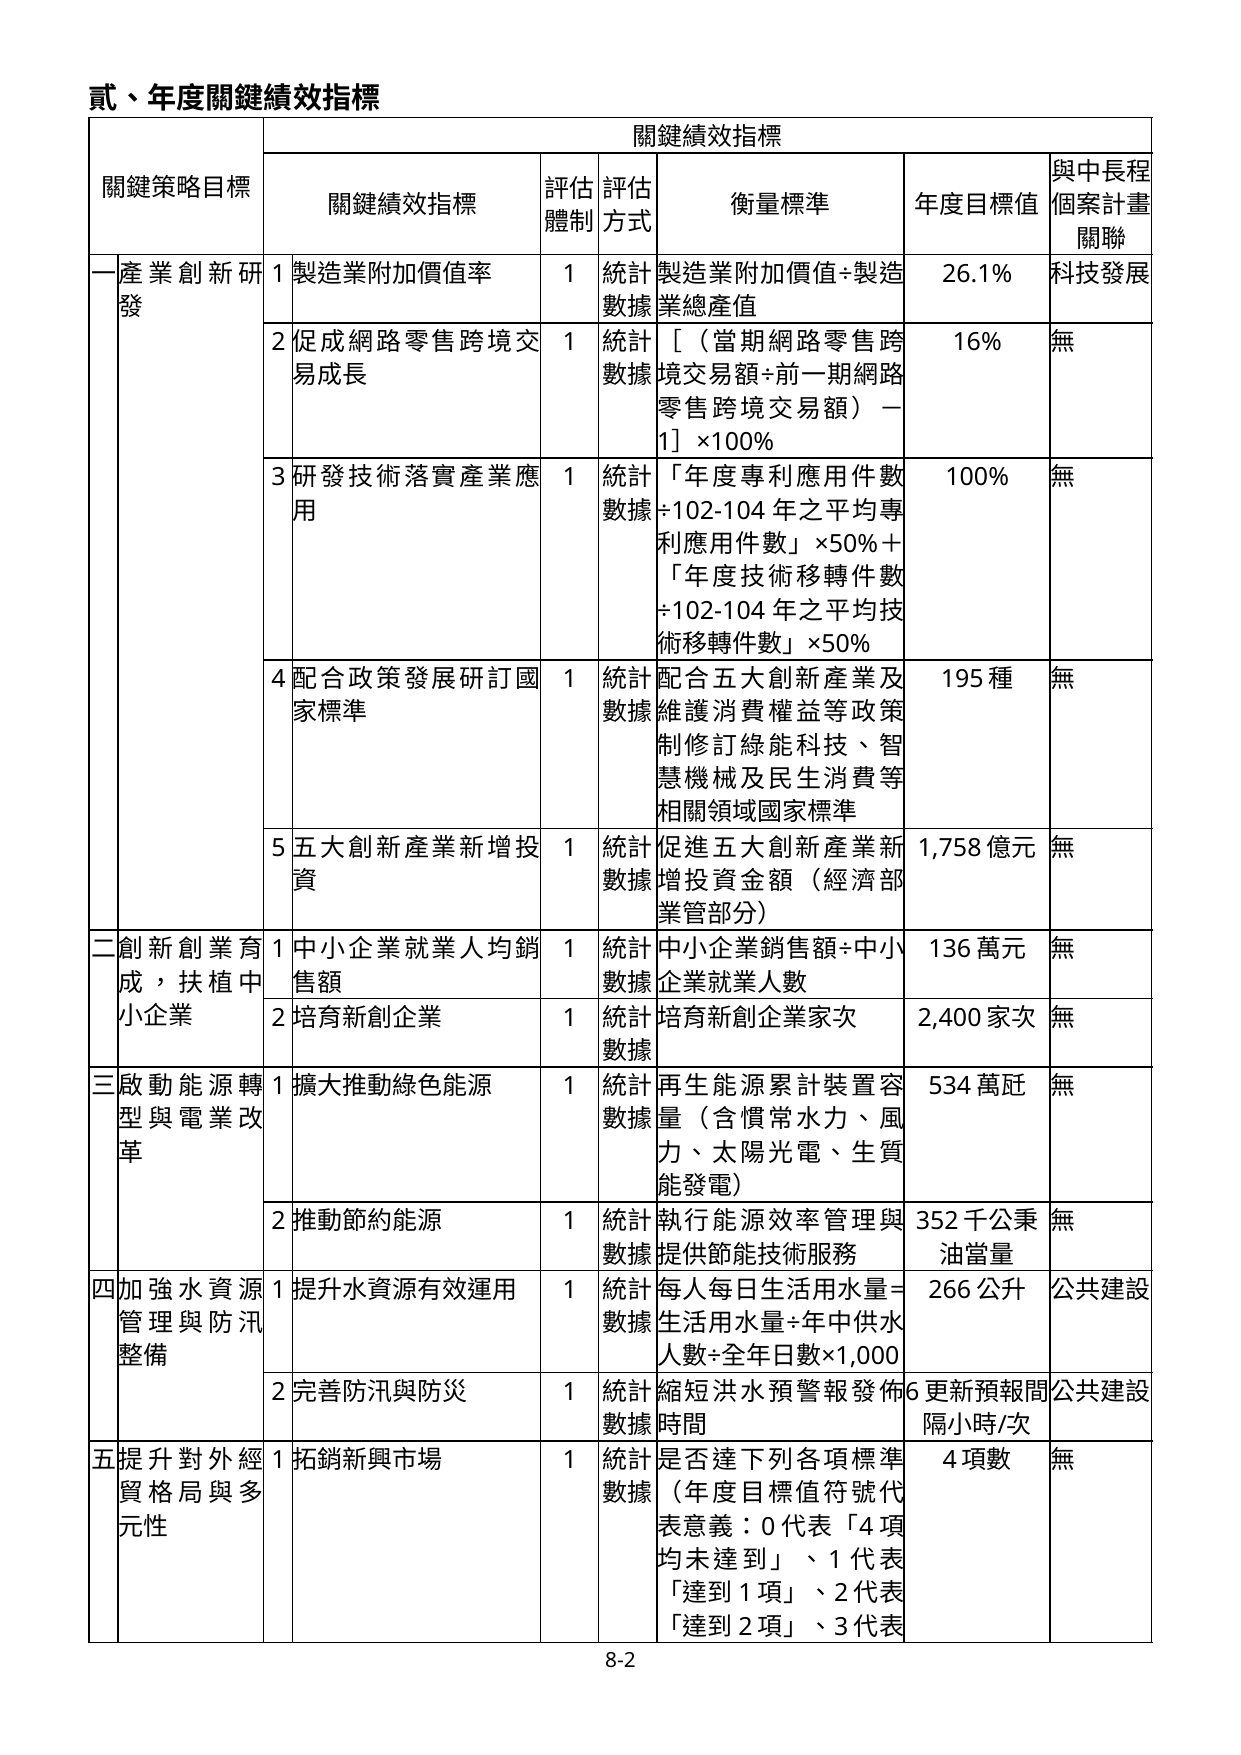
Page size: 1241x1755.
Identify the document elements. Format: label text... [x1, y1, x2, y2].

table_cell 提升對外經貿格局與多元性 [119, 1442, 263, 1642]
table_cell 促進五大創新產業新增投資金額（經濟部業管部分） [658, 829, 903, 929]
table_cell 拓銷新興市場 [293, 1442, 540, 1642]
table_cell 1 [541, 1373, 598, 1440]
table_cell 1 [541, 999, 598, 1066]
table_cell 1 [541, 1068, 598, 1201]
table_cell 1 [541, 1442, 598, 1642]
table_cell 無 [1051, 931, 1151, 998]
table_cell 無 [1051, 1068, 1151, 1201]
table_cell 3 [264, 459, 292, 659]
table_cell 一 [90, 255, 117, 929]
table_cell 266公升 [905, 1271, 1049, 1371]
table_cell 每人每日生活用水量=生活用水量÷年中供水人數÷全年日數×1,000 [658, 1271, 903, 1371]
table_cell 推動節約能源 [293, 1203, 540, 1270]
table_cell 是否達下列各項標準（年度目標值符號代表意義：0代表「4項均未達到」、1代表「達到1項」、2代表「達到2項」、3代表 [658, 1442, 903, 1642]
table_cell 無 [1051, 829, 1151, 929]
table_cell 無 [1051, 459, 1151, 659]
table_cell 統計數據 [599, 1442, 656, 1642]
table_cell 195種 [905, 661, 1049, 827]
table_cell 136萬元 [905, 931, 1049, 998]
table_cell 加強水資源管理與防汛整備 [119, 1271, 263, 1440]
table_cell 4 [264, 661, 292, 827]
table_cell 中小企業銷售額÷中小企業就業人數 [658, 931, 903, 998]
table_cell 無 [1051, 324, 1151, 457]
table_cell 中小企業就業人均銷售額 [293, 931, 540, 998]
table_cell 1 [264, 1271, 292, 1371]
table_cell 提升水資源有效運用 [293, 1271, 540, 1371]
table_cell 無 [1051, 1203, 1151, 1270]
table_cell 1,758億元 [905, 829, 1049, 929]
table_cell 26.1% [905, 255, 1049, 322]
table_cell 2 [264, 999, 292, 1066]
table_cell 1 [541, 829, 598, 929]
table_cell 16% [905, 324, 1049, 457]
table_cell 統計數據 [599, 829, 656, 929]
table_cell 啟動能源轉型與電業改革 [119, 1068, 263, 1270]
table_cell 年度目標值 [905, 154, 1049, 254]
table_cell 2 [264, 324, 292, 457]
table_cell 完善防汛與防災 [293, 1373, 540, 1440]
table_cell 五 [90, 1442, 117, 1642]
table_cell 1 [541, 661, 598, 827]
table_cell 「年度專利應用件數÷102-104年之平均專利應用件數」×50%＋「年度技術移轉件數÷102-104年之平均技術移轉件數」×50% [658, 459, 903, 659]
table_cell 6更新預報間隔小時/次 [905, 1373, 1049, 1440]
table_cell 二 [90, 931, 117, 1066]
table_cell 促成網路零售跨境交易成長 [293, 324, 540, 457]
table_cell 1 [264, 255, 292, 322]
table_cell 產業創新研發 [119, 255, 263, 929]
table_cell 統計數據 [599, 1068, 656, 1201]
table_cell 統計數據 [599, 1373, 656, 1440]
table_cell 4項數 [905, 1442, 1049, 1642]
table_cell 2 [264, 1203, 292, 1270]
table_cell 研發技術落實產業應用 [293, 459, 540, 659]
table_cell 培育新創企業家次 [658, 999, 903, 1066]
text 貳、年度關鍵績效指標 [89, 75, 1152, 117]
table_cell 統計數據 [599, 1203, 656, 1270]
table_cell 科技發展 [1051, 255, 1151, 322]
table_cell 無 [1051, 1442, 1151, 1642]
table_cell 公共建設 [1051, 1373, 1151, 1440]
table_cell 統計數據 [599, 661, 656, 827]
table_cell 製造業附加價值÷製造業總產值 [658, 255, 903, 322]
table_cell 五大創新產業新增投資 [293, 829, 540, 929]
table_cell 1 [541, 255, 598, 322]
table_cell ［（當期網路零售跨境交易額÷前一期網路零售跨境交易額）－1］×100% [658, 324, 903, 457]
table_cell 公共建設 [1051, 1271, 1151, 1371]
table_cell 1 [541, 931, 598, 998]
table_cell 1 [541, 1271, 598, 1371]
table_cell 執行能源效率管理與提供節能技術服務 [658, 1203, 903, 1270]
table_cell 統計數據 [599, 931, 656, 998]
table_cell 與中長程個案計畫關聯 [1051, 154, 1151, 254]
table_cell 四 [90, 1271, 117, 1440]
table_cell 縮短洪水預警報發佈時間 [658, 1373, 903, 1440]
table_cell 配合政策發展研訂國家標準 [293, 661, 540, 827]
table_cell 352千公秉油當量 [905, 1203, 1049, 1270]
table_cell 1 [264, 1442, 292, 1642]
table_cell 關鍵績效指標 [264, 154, 540, 254]
table_cell 1 [541, 1203, 598, 1270]
table_cell 三 [90, 1068, 117, 1270]
table_cell 1 [264, 931, 292, 998]
table_cell 2,400家次 [905, 999, 1049, 1066]
table_cell 製造業附加價值率 [293, 255, 540, 322]
table_cell 培育新創企業 [293, 999, 540, 1066]
table_cell 1 [541, 459, 598, 659]
table_cell 5 [264, 829, 292, 929]
table_cell 統計數據 [599, 1271, 656, 1371]
table_cell 2 [264, 1373, 292, 1440]
table_cell 統計數據 [599, 459, 656, 659]
table_cell 評估 方式 [599, 154, 656, 254]
table_cell 無 [1051, 999, 1151, 1066]
table_cell 無 [1051, 661, 1151, 827]
table_cell 評估 體制 [541, 154, 598, 254]
table_cell 衡量標準 [658, 154, 903, 254]
table_cell 534萬瓩 [905, 1068, 1049, 1201]
table_header 關鍵績效指標 [264, 118, 1151, 152]
table_cell 統計數據 [599, 999, 656, 1066]
table_cell 100% [905, 459, 1049, 659]
table_cell 創新創業育成，扶植中小企業 [119, 931, 263, 1066]
table_cell 統計數據 [599, 255, 656, 322]
table_cell 再生能源累計裝置容量（含慣常水力、風力、太陽光電、生質能發電） [658, 1068, 903, 1201]
table_cell 配合五大創新產業及維護消費權益等政策制修訂綠能科技、智慧機械及民生消費等相關領域國家標準 [658, 661, 903, 827]
table_cell 擴大推動綠色能源 [293, 1068, 540, 1201]
table_cell 1 [541, 324, 598, 457]
table_cell 統計數據 [599, 324, 656, 457]
table_header 關鍵策略目標 [90, 118, 263, 254]
table_cell 1 [264, 1068, 292, 1201]
